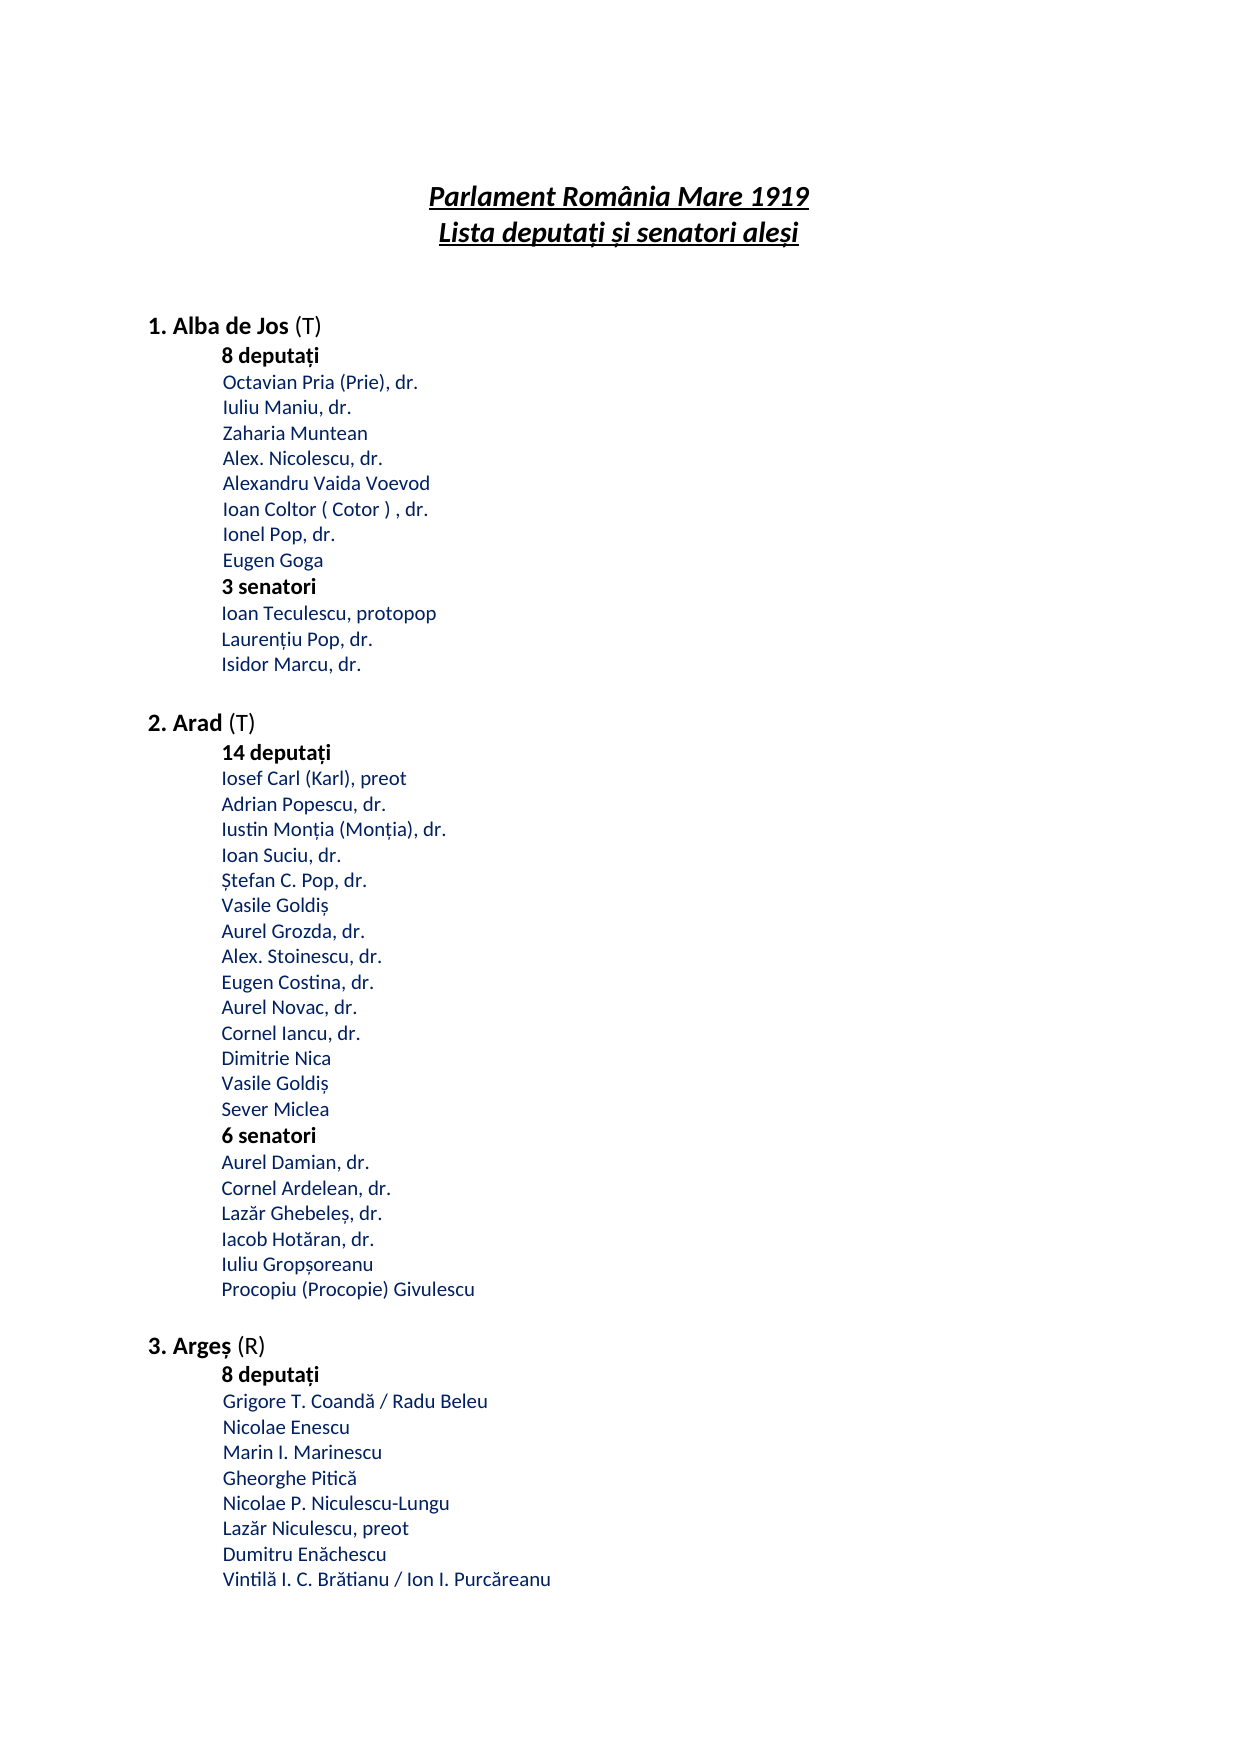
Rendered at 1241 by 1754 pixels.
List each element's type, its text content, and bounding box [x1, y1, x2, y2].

text Aurel Novac, dr. [221, 994, 1093, 1020]
text Alex. Stoinescu, dr. [221, 943, 1093, 969]
text Parlament România Mare 1919 [148, 178, 1093, 214]
text 3. Argeș (R) [148, 1330, 1093, 1361]
text Iacob Hotăran, dr. [221, 1226, 1093, 1251]
text 8 deputați [221, 341, 1093, 369]
text 3 senatori [221, 572, 1093, 600]
text Sever Miclea [221, 1096, 1093, 1121]
text Vasile Goldiș [221, 1071, 1093, 1096]
text Ionel Pop, dr. [223, 521, 1093, 547]
text Ștefan C. Pop, dr. [221, 867, 1093, 893]
text Vintilă I. C. Brătianu / Ion I. Purcăreanu [223, 1566, 1093, 1592]
text Lazăr Niculescu, preot [223, 1516, 1093, 1541]
text Aurel Grozda, dr. [221, 918, 1093, 943]
text Zaharia Muntean [223, 420, 1093, 445]
text Eugen Goga [223, 547, 1093, 572]
text 2. Arad (T) [148, 707, 1093, 738]
text Lazăr Ghebeleș, dr. [221, 1200, 1093, 1226]
text Ioan Teculescu, protopop [221, 600, 1093, 626]
text Adrian Popescu, dr. [221, 791, 1093, 816]
text Nicolae P. Niculescu-Lungu [223, 1490, 1093, 1516]
text Iuliu Maniu, dr. [223, 394, 1093, 420]
text Dimitrie Nica [221, 1045, 1093, 1071]
text Alexandru Vaida Voevod [223, 471, 1093, 496]
text Isidor Marcu, dr. [221, 651, 1093, 677]
text Procopiu (Procopie) Givulescu [221, 1277, 1093, 1302]
text Ioan Suciu, dr. [221, 842, 1093, 867]
text Iuliu Gropșoreanu [221, 1251, 1093, 1277]
text Aurel Damian, dr. [221, 1149, 1093, 1175]
text 14 deputați [221, 738, 1093, 766]
text Grigore T. Coandă / Radu Beleu [223, 1388, 1093, 1414]
text Cornel Iancu, dr. [221, 1020, 1093, 1045]
text 6 senatori [221, 1121, 1093, 1149]
text 8 deputați [221, 1361, 1093, 1388]
text Vasile Goldiș [221, 893, 1093, 918]
text Alex. Nicolescu, dr. [223, 445, 1093, 471]
text Laurențiu Pop, dr. [221, 626, 1093, 651]
text Cornel Ardelean, dr. [221, 1175, 1093, 1200]
text Dumitru Enăchescu [223, 1541, 1093, 1566]
text Lista deputați și senatori aleși [148, 214, 1093, 249]
text Octavian Pria (Prie), dr. [223, 369, 1093, 394]
text 1. Alba de Jos (T) [148, 310, 1093, 341]
text Eugen Costina, dr. [221, 969, 1093, 994]
text Iosef Carl (Karl), preot [221, 766, 1093, 791]
text Marin I. Marinescu [223, 1439, 1093, 1465]
text Nicolae Enescu [223, 1414, 1093, 1439]
text Gheorghe Pitică [223, 1465, 1093, 1490]
text Ioan Coltor ( Cotor ) , dr. [223, 496, 1093, 521]
text Iustin Monția (Monția), dr. [221, 816, 1093, 842]
